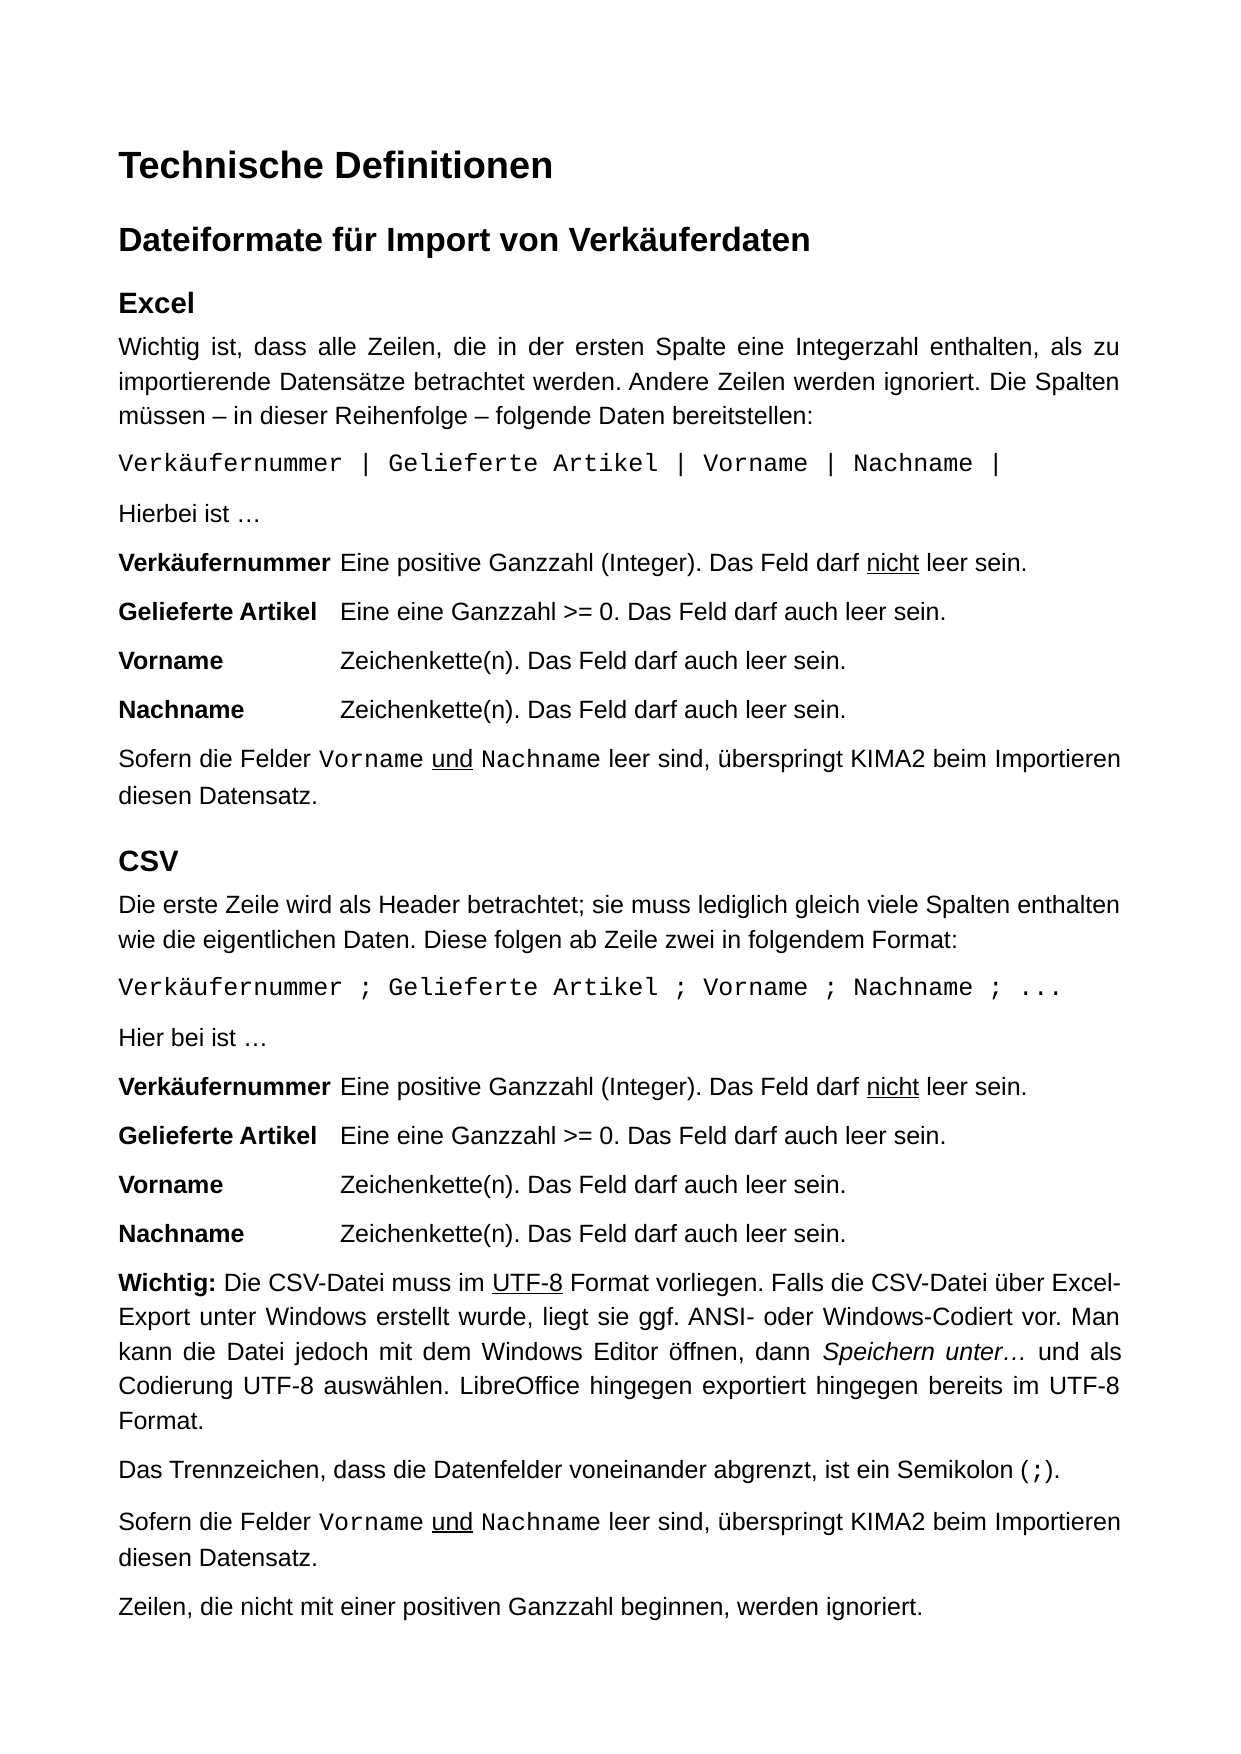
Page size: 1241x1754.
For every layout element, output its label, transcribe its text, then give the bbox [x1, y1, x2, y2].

text Wichtig ist, dass alle Zeilen, die in der ersten Spalte eine Integerzahl enthalten, als zu importierende Datensätze betrachtet werden. Andere Zeilen werden ignoriert. Die Spalten müssen – in dieser Reihenfolge – folgende Daten bereitstellen: [118, 332, 1122, 430]
text Die erste Zeile wird als Header betrachtet; sie muss lediglich gleich viele Spalten enthalten wie die eigentlichen Daten. Diese folgen ab Zeile zwei in folgendem Format: [118, 891, 1122, 954]
text Vorname Zeichenkette(n). Das Feld darf auch leer sein. [118, 646, 1122, 674]
text Hierbei ist … [118, 499, 1122, 527]
text Wichtig: Die CSV-Datei muss im UTF-8 Format vorliegen. Falls die CSV-Datei über Excel-Export unter Windows erstellt wurde, liegt sie ggf. ANSI- oder Windows-Codiert vor. Man kann die Datei jedoch mit dem Windows Editor öffnen, dann Speichern unter… und als Codierung UTF-8 auswählen. LibreOffice hingegen exportiert hingegen bereits im UTF-8 Format. [118, 1268, 1122, 1434]
text Gelieferte Artikel Eine eine Ganzzahl >= 0. Das Feld darf auch leer sein. [118, 1121, 1122, 1149]
text Verkäufernummer Eine positive Ganzzahl (Integer). Das Feld darf nicht leer sein. [118, 1072, 1122, 1100]
text Vorname Zeichenkette(n). Das Feld darf auch leer sein. [118, 1170, 1122, 1198]
subtitle Dateiformate für Import von Verkäuferdaten [118, 220, 1122, 259]
text Sofern die Felder Vorname und Nachname leer sind, überspringt KIMA2 beim Importieren diesen Datensatz. [118, 744, 1122, 809]
text Verkäufernummer Eine positive Ganzzahl (Integer). Das Feld darf nicht leer sein. [118, 548, 1122, 576]
subtitle CSV [118, 844, 1122, 878]
text Zeilen, die nicht mit einer positiven Ganzzahl beginnen, werden ignoriert. [118, 1592, 1122, 1621]
subtitle Excel [118, 286, 1122, 319]
subtitle Technische Definitionen [118, 143, 1122, 187]
text Hier bei ist … [118, 1023, 1122, 1051]
text Verkäufernummer ; Gelieferte Artikel ; Vorname ; Nachname ; ... [118, 974, 1122, 1002]
text Verkäufernummer | Gelieferte Artikel | Vorname | Nachname | [118, 450, 1122, 478]
text Gelieferte Artikel Eine eine Ganzzahl >= 0. Das Feld darf auch leer sein. [118, 597, 1122, 626]
text Sofern die Felder Vorname und Nachname leer sind, überspringt KIMA2 beim Importieren diesen Datensatz. [118, 1507, 1122, 1572]
text Nachname Zeichenkette(n). Das Feld darf auch leer sein. [118, 1219, 1122, 1248]
text Das Trennzeichen, dass die Datenfelder voneinander abgrenzt, ist ein Semikolon (;). [118, 1455, 1122, 1486]
text Nachname Zeichenkette(n). Das Feld darf auch leer sein. [118, 695, 1122, 724]
